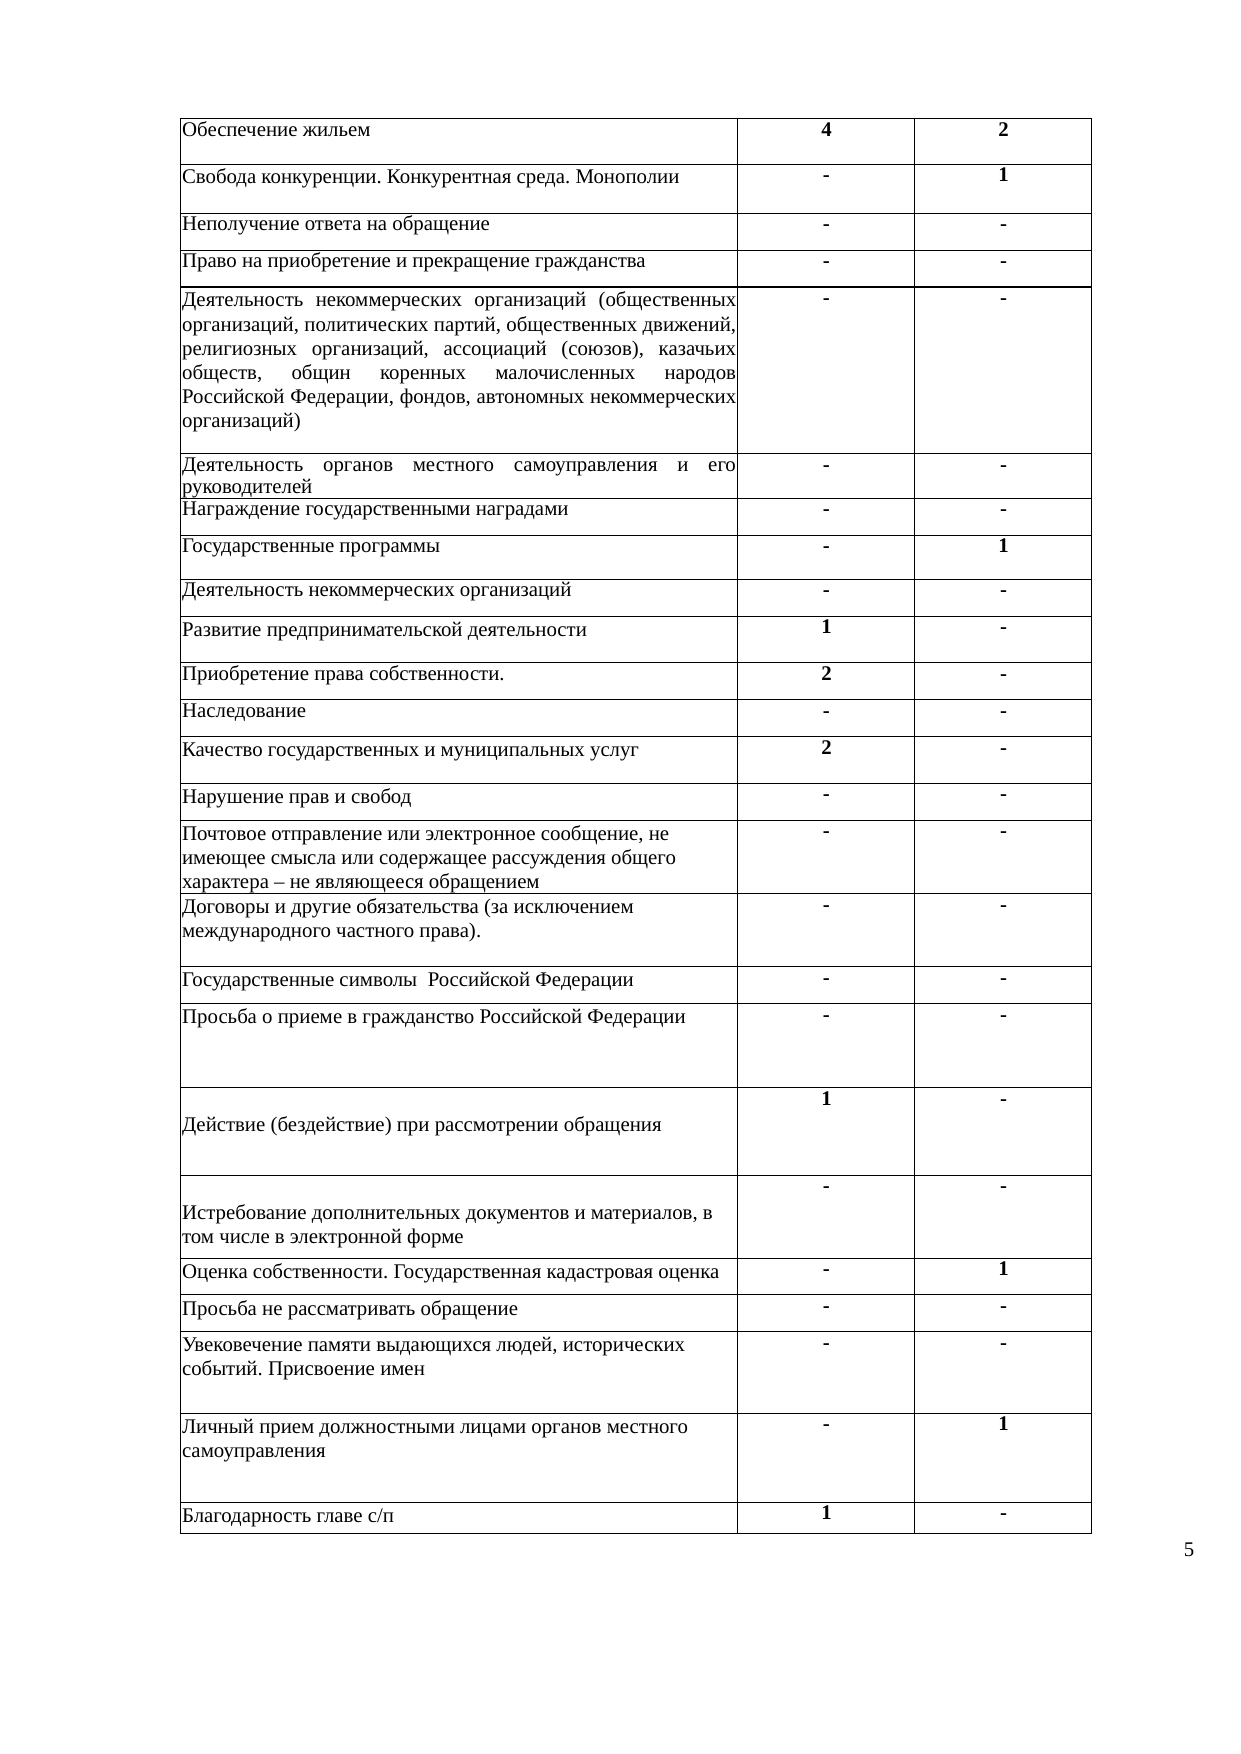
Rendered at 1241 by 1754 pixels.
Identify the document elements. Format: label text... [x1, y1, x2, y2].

table_cell - [915, 894, 1091, 966]
table_cell Почтовое отправление или электронное сообщение, не имеющее смысла или содержащее рассуждения общего характера – не являющееся обращением [181, 821, 737, 893]
table_cell - [738, 700, 914, 736]
table_cell - [915, 288, 1091, 453]
table_cell - [915, 784, 1091, 819]
table_cell - [738, 288, 914, 453]
table_cell - [738, 894, 914, 966]
table_cell - [738, 251, 914, 286]
table_cell - [738, 784, 914, 819]
table_cell Нарушение прав и свобод [181, 784, 737, 819]
table_cell Приобретение права собственности. [181, 663, 737, 699]
table_cell Награждение государственными наградами [181, 499, 737, 534]
table_cell Качество государственных и муниципальных услуг [181, 737, 737, 783]
table_cell - [915, 663, 1091, 699]
table_cell 2 [915, 119, 1091, 163]
table_cell - [738, 1332, 914, 1412]
table_cell Неполучение ответа на обращение [181, 214, 737, 249]
table_cell - [915, 1332, 1091, 1412]
table_cell Наследование [181, 700, 737, 736]
table_cell Увековечение памяти выдающихся людей, исторических событий. Присвоение имен [181, 1332, 737, 1412]
table_cell Право на приобретение и прекращение гражданства [181, 251, 737, 286]
table_cell - [915, 1004, 1091, 1087]
table_cell - [738, 967, 914, 1003]
table_cell - [738, 214, 914, 249]
table_cell Государственные программы [181, 536, 737, 579]
table_cell - [915, 499, 1091, 534]
table_cell 1 [738, 1503, 914, 1532]
table_cell Обеспечение жильем [181, 119, 737, 163]
table_cell - [738, 499, 914, 534]
table_cell - [915, 737, 1091, 783]
table_cell - [738, 1176, 914, 1257]
table_cell 4 [738, 119, 914, 163]
table_cell - [738, 165, 914, 213]
table_cell Деятельность некоммерческих организаций [181, 580, 737, 616]
table_cell Истребование дополнительных документов и материалов, в том числе в электронной форме [181, 1176, 737, 1257]
table_cell Просьба о приеме в гражданство Российской Федерации [181, 1004, 737, 1087]
table_cell - [738, 1414, 914, 1502]
table_cell - [915, 214, 1091, 249]
table_cell - [738, 1295, 914, 1331]
table_cell - [915, 967, 1091, 1003]
table_cell - [915, 700, 1091, 736]
table_cell - [915, 454, 1091, 498]
table_cell 1 [738, 1088, 914, 1175]
table_cell 2 [738, 737, 914, 783]
table_cell - [738, 1004, 914, 1087]
table_cell - [738, 536, 914, 579]
table_cell Оценка собственности. Государственная кадастровая оценка [181, 1259, 737, 1294]
table_cell - [915, 1503, 1091, 1532]
table_cell - [915, 1176, 1091, 1257]
table_cell Деятельность органов местного самоуправления и его руководителей [181, 454, 737, 498]
table_cell 1 [915, 1259, 1091, 1294]
table_cell 1 [915, 1414, 1091, 1502]
table_cell 1 [915, 536, 1091, 579]
table_cell Благодарность главе с/п [181, 1503, 737, 1532]
table_cell - [738, 580, 914, 616]
table_cell 1 [738, 617, 914, 662]
table_cell - [738, 1259, 914, 1294]
table_cell Свобода конкуренции. Конкурентная среда. Монополии [181, 165, 737, 213]
table_cell - [915, 1088, 1091, 1175]
table_cell Деятельность некоммерческих организаций (общественных организаций, политических партий, общественных движений, религиозных организаций, ассоциаций (союзов), казачьих обществ, общин коренных малочисленных народов Российской Федерации, фондов, автономных некоммерческих организаций) [181, 288, 737, 453]
table_cell 1 [915, 165, 1091, 213]
table_cell Действие (бездействие) при рассмотрении обращения [181, 1088, 737, 1175]
table_cell - [915, 580, 1091, 616]
table_cell - [915, 1295, 1091, 1331]
table_cell - [915, 251, 1091, 286]
table_cell Личный прием должностными лицами органов местного самоуправления [181, 1414, 737, 1502]
table_cell - [915, 617, 1091, 662]
table_cell 2 [738, 663, 914, 699]
table_cell - [915, 821, 1091, 893]
table_cell Развитие предпринимательской деятельности [181, 617, 737, 662]
table_cell - [738, 454, 914, 498]
table_cell - [738, 821, 914, 893]
table_cell Просьба не рассматривать обращение [181, 1295, 737, 1331]
table_cell Договоры и другие обязательства (за исключением международного частного права). [181, 894, 737, 966]
table_cell Государственные символы Российской Федерации [181, 967, 737, 1003]
